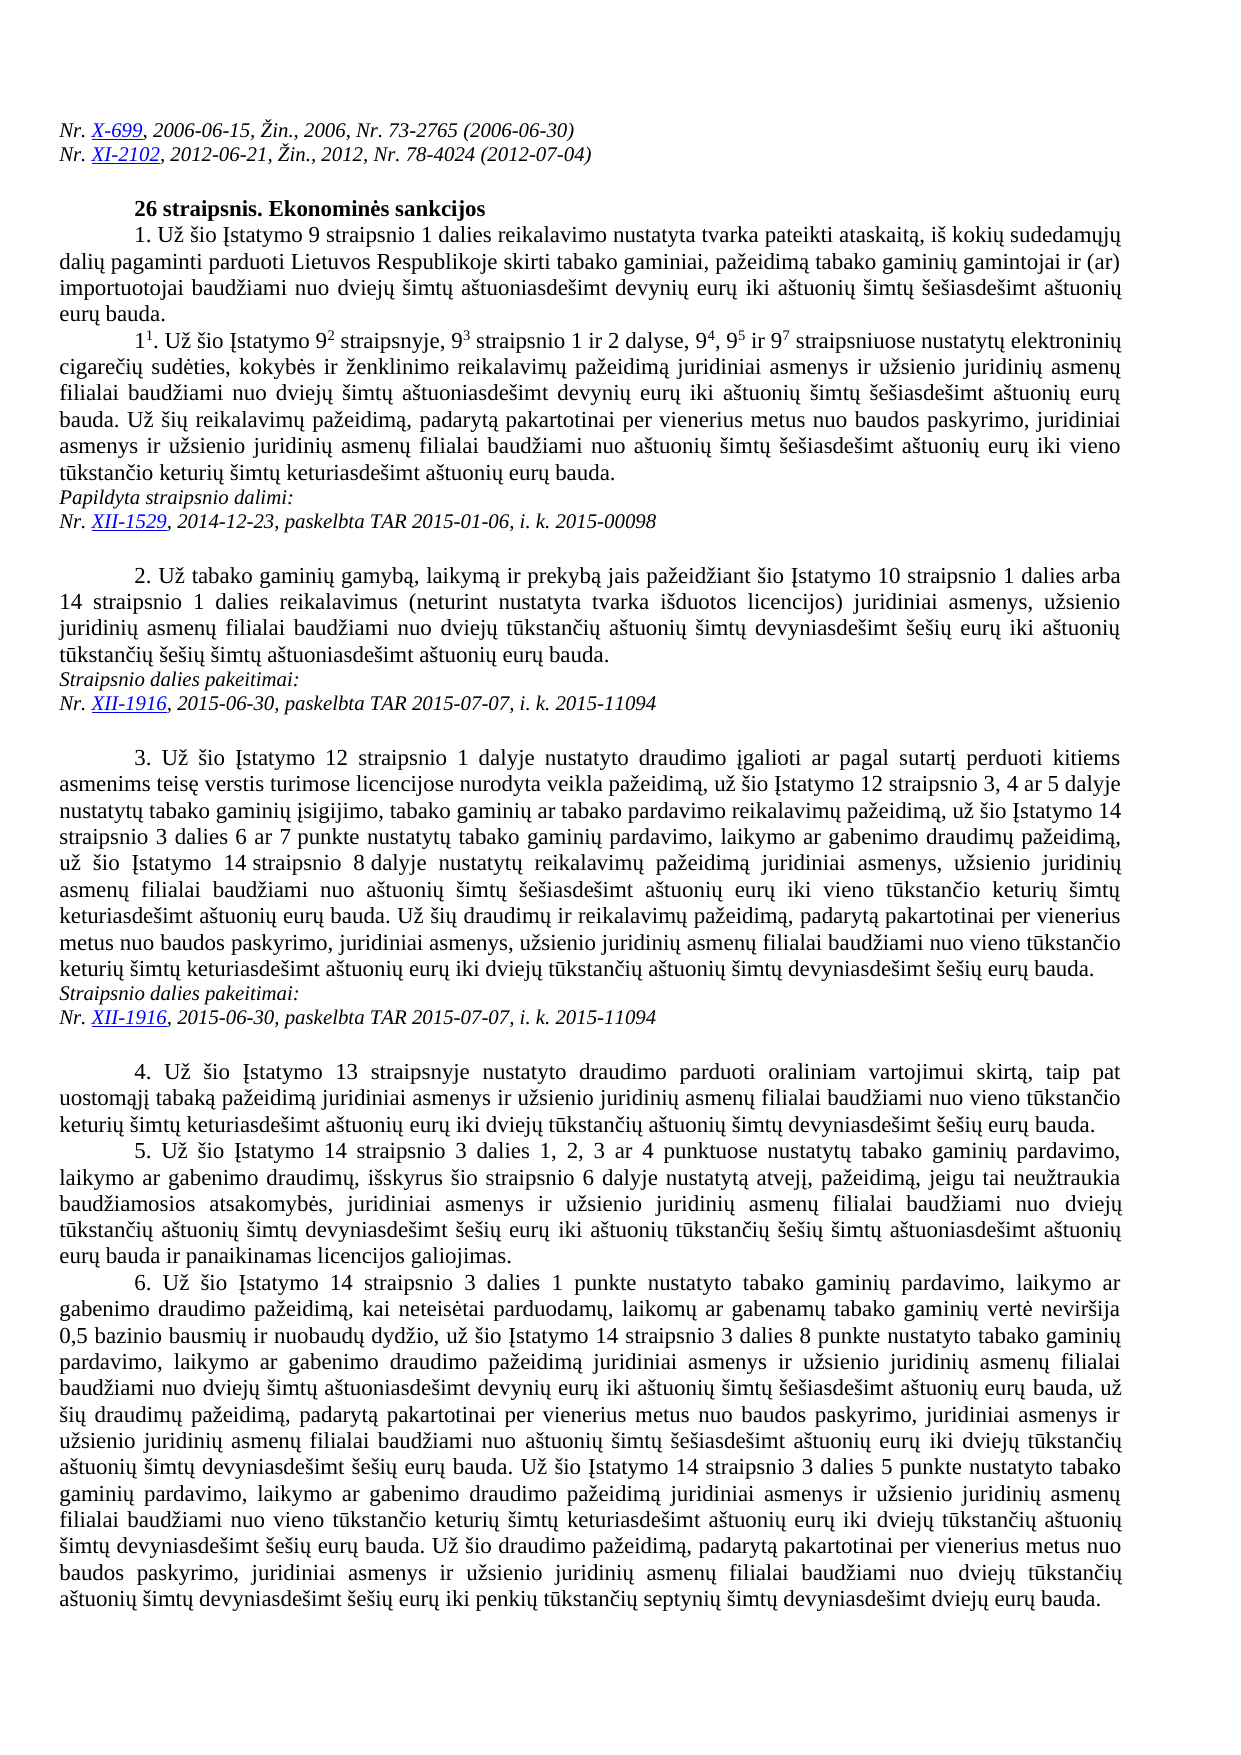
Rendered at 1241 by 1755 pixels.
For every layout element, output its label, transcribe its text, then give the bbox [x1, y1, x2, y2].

text Nr. XI-2102, 2012-06-21, Žin., 2012, Nr. 78-4024 (2012-07-04) [59, 142, 1122, 166]
text 11. Už šio Įstatymo 92 straipsnyje, 93 straipsnio 1 ir 2 dalyse, 94, 95 ir 97 straipsniuose nustatytų elektroninių cigarečių sudėties, kokybės ir ženklinimo reikalavimų pažeidimą juridiniai asmenys ir užsienio juridinių asmenų filialai baudžiami nuo dviejų šimtų aštuoniasdešimt devynių eurų iki aštuonių šimtų šešiasdešimt aštuonių eurų bauda. Už šių reikalavimų pažeidimą, padarytą pakartotinai per vienerius metus nuo baudos paskyrimo, juridiniai asmenys ir užsienio juridinių asmenų filialai baudžiami nuo aštuonių šimtų šešiasdešimt aštuonių eurų iki vieno tūkstančio keturių šimtų keturiasdešimt aštuonių eurų bauda. [59, 327, 1122, 485]
text Straipsnio dalies pakeitimai: [59, 667, 1122, 691]
text 1. Už šio Įstatymo 9 straipsnio 1 dalies reikalavimo nustatyta tvarka pateikti ataskaitą, iš kokių sudedamųjų dalių pagaminti parduoti Lietuvos Respublikoje skirti tabako gaminiai, pažeidimą tabako gaminių gamintojai ir (ar) importuotojai baudžiami nuo dviejų šimtų aštuoniasdešimt devynių eurų iki aštuonių šimtų šešiasdešimt aštuonių eurų bauda. [59, 221, 1122, 327]
text Straipsnio dalies pakeitimai: [59, 981, 1122, 1005]
text 5. Už šio Įstatymo 14 straipsnio 3 dalies 1, 2, 3 ar 4 punktuose nustatytų tabako gaminių pardavimo, laikymo ar gabenimo draudimų, išskyrus šio straipsnio 6 dalyje nustatytą atvejį, pažeidimą, jeigu tai neužtraukia baudžiamosios atsakomybės, juridiniai asmenys ir užsienio juridinių asmenų filialai baudžiami nuo dviejų tūkstančių aštuonių šimtų devyniasdešimt šešių eurų iki aštuonių tūkstančių šešių šimtų aštuoniasdešimt aštuonių eurų bauda ir panaikinamas licencijos galiojimas. [59, 1137, 1122, 1269]
text Nr. XII-1916, 2015-06-30, paskelbta TAR 2015-07-07, i. k. 2015-11094 [59, 691, 1122, 715]
text 3. Už šio Įstatymo 12 straipsnio 1 dalyje nustatyto draudimo įgalioti ar pagal sutartį perduoti kitiems asmenims teisę verstis turimose licencijose nurodyta veikla pažeidimą, už šio Įstatymo 12 straipsnio 3, 4 ar 5 dalyje nustatytų tabako gaminių įsigijimo, tabako gaminių ar tabako pardavimo reikalavimų pažeidimą, už šio Įstatymo 14 straipsnio 3 dalies 6 ar 7 punkte nustatytų tabako gaminių pardavimo, laikymo ar gabenimo draudimų pažeidimą, už šio Įstatymo 14 straipsnio 8 dalyje nustatytų reikalavimų pažeidimą juridiniai asmenys, užsienio juridinių asmenų filialai baudžiami nuo aštuonių šimtų šešiasdešimt aštuonių eurų iki vieno tūkstančio keturių šimtų keturiasdešimt aštuonių eurų bauda. Už šių draudimų ir reikalavimų pažeidimą, padarytą pakartotinai per vienerius metus nuo baudos paskyrimo, juridiniai asmenys, užsienio juridinių asmenų filialai baudžiami nuo vieno tūkstančio keturių šimtų keturiasdešimt aštuonių eurų iki dviejų tūkstančių aštuonių šimtų devyniasdešimt šešių eurų bauda. [59, 744, 1122, 981]
text Nr. X-699, 2006-06-15, Žin., 2006, Nr. 73-2765 (2006-06-30) [59, 118, 1122, 142]
text 6. Už šio Įstatymo 14 straipsnio 3 dalies 1 punkte nustatyto tabako gaminių pardavimo, laikymo ar gabenimo draudimo pažeidimą, kai neteisėtai parduodamų, laikomų ar gabenamų tabako gaminių vertė neviršija 0,5 bazinio bausmių ir nuobaudų dydžio, už šio Įstatymo 14 straipsnio 3 dalies 8 punkte nustatyto tabako gaminių pardavimo, laikymo ar gabenimo draudimo pažeidimą juridiniai asmenys ir užsienio juridinių asmenų filialai baudžiami nuo dviejų šimtų aštuoniasdešimt devynių eurų iki aštuonių šimtų šešiasdešimt aštuonių eurų bauda, už šių draudimų pažeidimą, padarytą pakartotinai per vienerius metus nuo baudos paskyrimo, juridiniai asmenys ir užsienio juridinių asmenų filialai baudžiami nuo aštuonių šimtų šešiasdešimt aštuonių eurų iki dviejų tūkstančių aštuonių šimtų devyniasdešimt šešių eurų bauda. Už šio Įstatymo 14 straipsnio 3 dalies 5 punkte nustatyto tabako gaminių pardavimo, laikymo ar gabenimo draudimo pažeidimą juridiniai asmenys ir užsienio juridinių asmenų filialai baudžiami nuo vieno tūkstančio keturių šimtų keturiasdešimt aštuonių eurų iki dviejų tūkstančių aštuonių šimtų devyniasdešimt šešių eurų bauda. Už šio draudimo pažeidimą, padarytą pakartotinai per vienerius metus nuo baudos paskyrimo, juridiniai asmenys ir užsienio juridinių asmenų filialai baudžiami nuo dviejų tūkstančių aštuonių šimtų devyniasdešimt šešių eurų iki penkių tūkstančių septynių šimtų devyniasdešimt dviejų eurų bauda. [59, 1269, 1122, 1612]
text 26 straipsnis. Ekonominės sankcijos [59, 195, 1122, 221]
text 2. Už tabako gaminių gamybą, laikymą ir prekybą jais pažeidžiant šio Įstatymo 10 straipsnio 1 dalies arba 14 straipsnio 1 dalies reikalavimus (neturint nustatyta tvarka išduotos licencijos) juridiniai asmenys, užsienio juridinių asmenų filialai baudžiami nuo dviejų tūkstančių aštuonių šimtų devyniasdešimt šešių eurų iki aštuonių tūkstančių šešių šimtų aštuoniasdešimt aštuonių eurų bauda. [59, 562, 1122, 667]
text Papildyta straipsnio dalimi: [59, 485, 1122, 509]
text Nr. XII-1529, 2014-12-23, paskelbta TAR 2015-01-06, i. k. 2015-00098 [59, 509, 1122, 533]
text Nr. XII-1916, 2015-06-30, paskelbta TAR 2015-07-07, i. k. 2015-11094 [59, 1005, 1122, 1029]
text 4. Už šio Įstatymo 13 straipsnyje nustatyto draudimo parduoti oraliniam vartojimui skirtą, taip pat uostomąjį tabaką pažeidimą juridiniai asmenys ir užsienio juridinių asmenų filialai baudžiami nuo vieno tūkstančio keturių šimtų keturiasdešimt aštuonių eurų iki dviejų tūkstančių aštuonių šimtų devyniasdešimt šešių eurų bauda. [59, 1058, 1122, 1137]
